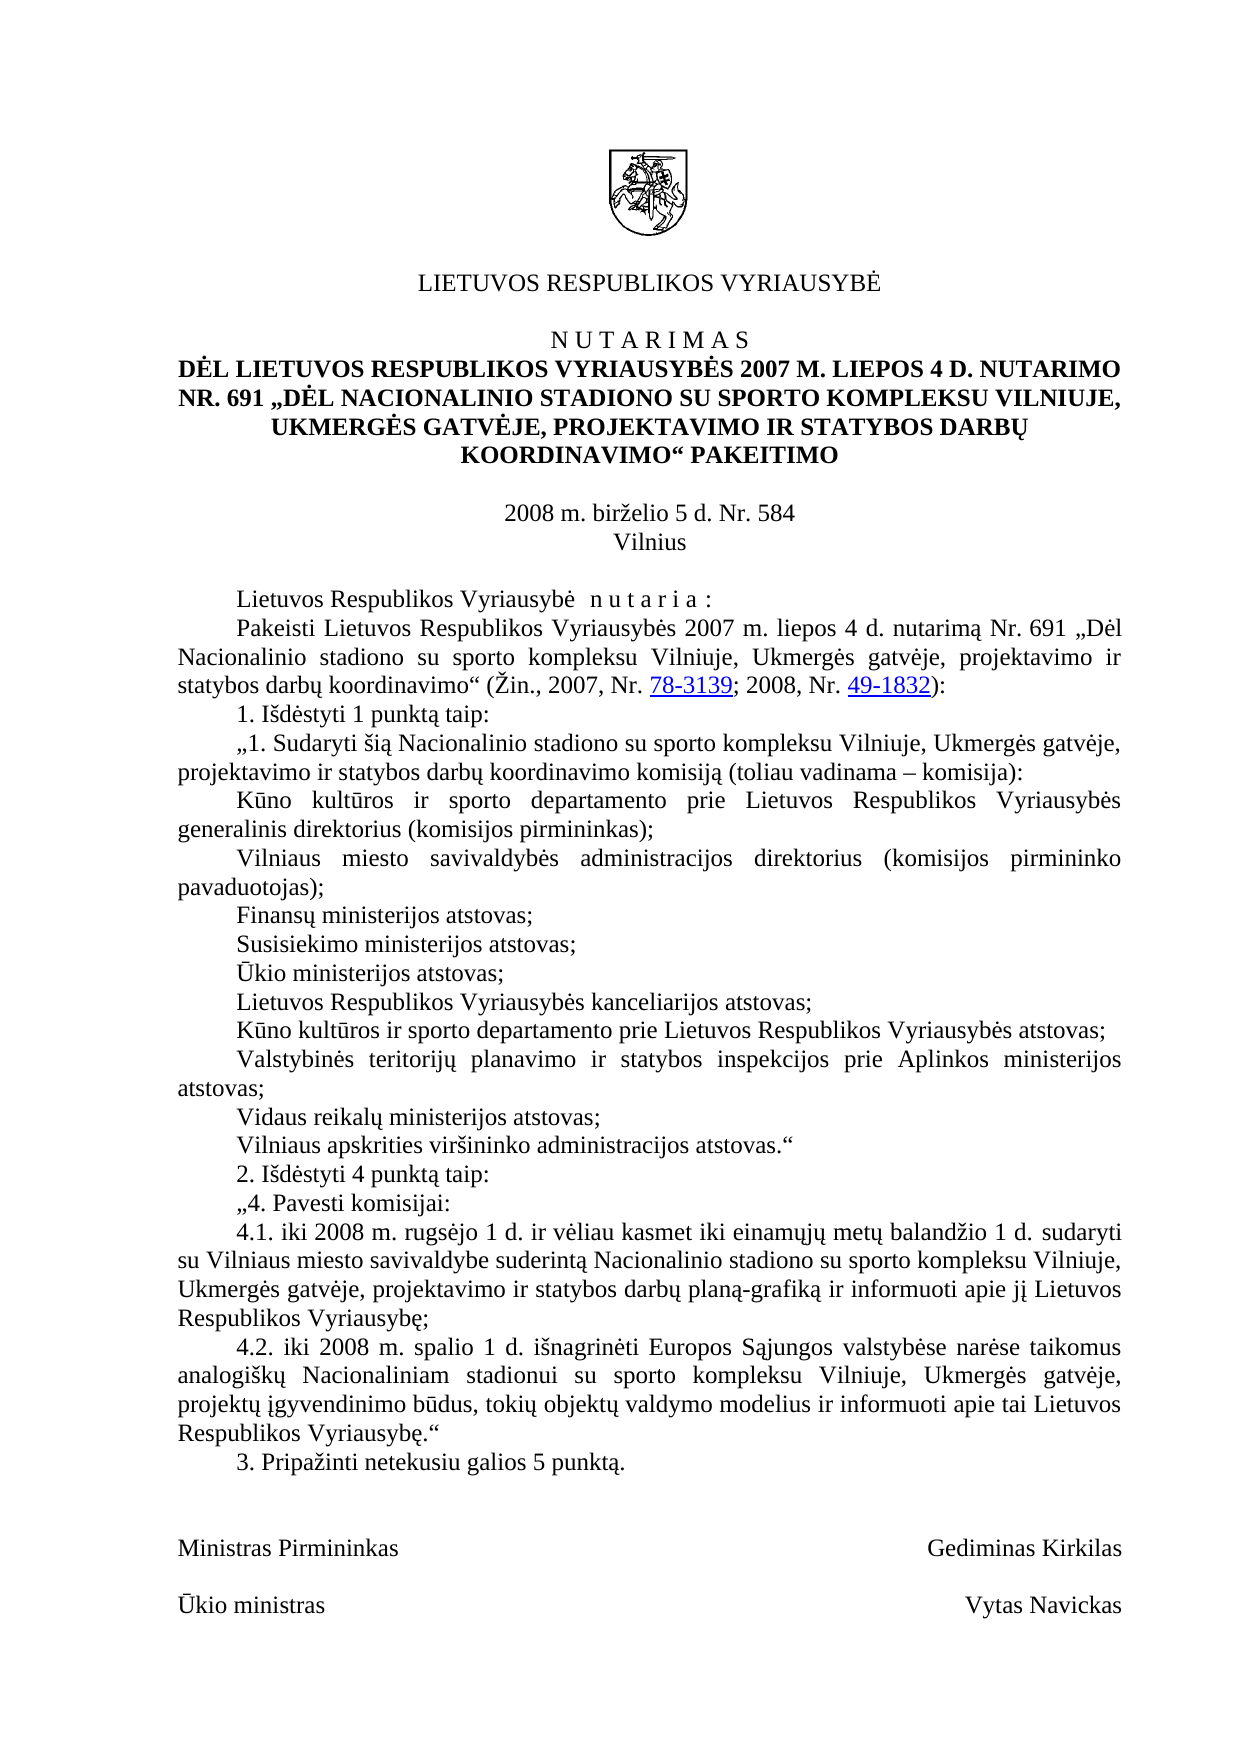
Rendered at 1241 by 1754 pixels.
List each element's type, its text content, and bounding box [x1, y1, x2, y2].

text Vilniaus miesto savivaldybės administracijos direktorius (komisijos pirmininko pavaduotojas); [177, 843, 1122, 900]
text Valstybinės teritorijų planavimo ir statybos inspekcijos prie Aplinkos ministerijos atstovas; [177, 1044, 1122, 1102]
text Ūkio ministras Vytas Navickas [177, 1590, 1122, 1619]
text Vilnius [177, 527, 1122, 555]
text Lietuvos Respublikos Vyriausybės kanceliarijos atstovas; [177, 987, 1122, 1015]
text Susisiekimo ministerijos atstovas; [177, 929, 1122, 958]
text „4. Pavesti komisijai: [177, 1188, 1122, 1217]
text Pakeisti Lietuvos Respublikos Vyriausybės 2007 m. liepos 4 d. nutarimą Nr. 691 „Dėl Nacionalinio stadiono su sporto kompleksu Vilniuje, Ukmergės gatvėje, projektavimo ir statybos darbų koordinavimo“ (Žin., 2007, Nr. 78-3139; 2008, Nr. 49-1832): [177, 613, 1122, 699]
text Lietuvos Respublikos Vyriausybė [177, 268, 1122, 297]
text 3. Pripažinti netekusiu galios 5 punktą. [177, 1447, 1122, 1475]
text DĖL lietuvos respublikos vyriausybės 2007 m. liepos 4 d. nutarimo nr. 691 „dėl nacionalinio stadiono su sporto kompleksu vilniuje, ukmergės gatvėje, projektavimo ir statybos darbų koordinavimo“ pakeitimo [177, 354, 1122, 469]
text „1. Sudaryti šią Nacionalinio stadiono su sporto kompleksu Vilniuje, Ukmergės gatvėje, projektavimo ir statybos darbų koordinavimo komisiją (toliau vadinama – komisija): [177, 728, 1122, 785]
text 4.1. iki 2008 m. rugsėjo 1 d. ir vėliau kasmet iki einamųjų metų balandžio 1 d. sudaryti su Vilniaus miesto savivaldybe suderintą Nacionalinio stadiono su sporto kompleksu Vilniuje, Ukmergės gatvėje, projektavimo ir statybos darbų planą-grafiką ir informuoti apie jį Lietuvos Respublikos Vyriausybę; [177, 1217, 1122, 1332]
text 1. Išdėstyti 1 punktą taip: [177, 699, 1122, 728]
text 2. Išdėstyti 4 punktą taip: [177, 1159, 1122, 1188]
text Kūno kultūros ir sporto departamento prie Lietuvos Respublikos Vyriausybės generalinis direktorius (komisijos pirmininkas); [177, 785, 1122, 843]
text Ūkio ministerijos atstovas; [177, 958, 1122, 987]
text NUTARIMAS [177, 325, 1122, 354]
text 4.2. iki 2008 m. spalio 1 d. išnagrinėti Europos Sąjungos valstybėse narėse taikomus analogiškų Nacionaliniam stadionui su sporto kompleksu Vilniuje, Ukmergės gatvėje, projektų įgyvendinimo būdus, tokių objektų valdymo modelius ir informuoti apie tai Lietuvos Respublikos Vyriausybę.“ [177, 1332, 1122, 1447]
text Finansų ministerijos atstovas; [177, 900, 1122, 929]
text Ministras Pirmininkas Gediminas Kirkilas [177, 1533, 1122, 1562]
text Kūno kultūros ir sporto departamento prie Lietuvos Respublikos Vyriausybės atstovas; [177, 1015, 1122, 1044]
text Vilniaus apskrities viršininko administracijos atstovas.“ [177, 1130, 1122, 1159]
text Vidaus reikalų ministerijos atstovas; [177, 1102, 1122, 1130]
text Lietuvos Respublikos Vyriausybė nutaria: [177, 584, 1122, 613]
text 2008 m. birželio 5 d. Nr. 584 [177, 498, 1122, 527]
